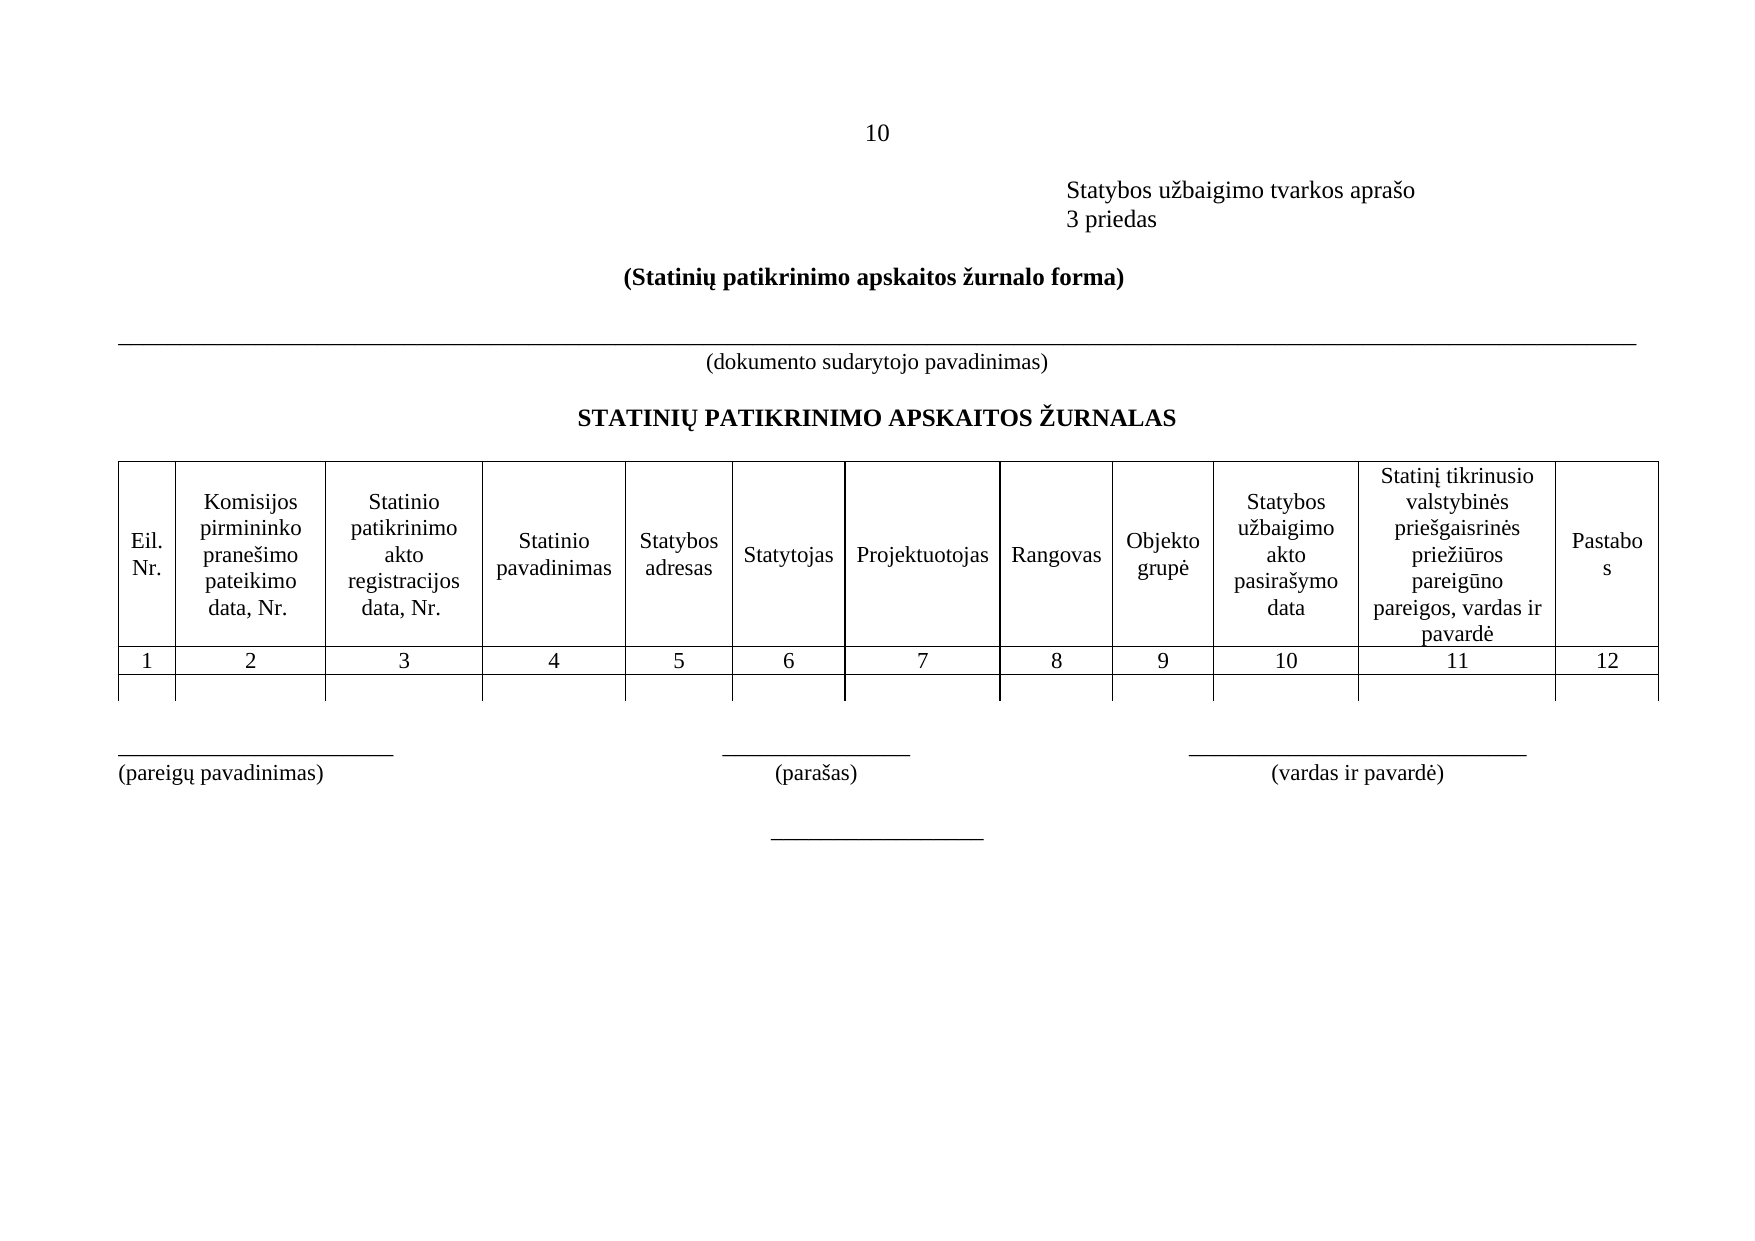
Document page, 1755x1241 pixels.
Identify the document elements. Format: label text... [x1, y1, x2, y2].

table_header Statinio pavadinimas [483, 462, 625, 646]
text 3 priedas [1066, 204, 1636, 233]
text ______________________ _______________ ___________________________ [118, 730, 1636, 758]
table_cell 3 [326, 647, 482, 674]
table_header Rangovas [1001, 462, 1112, 646]
table_header Objekto grupė [1113, 462, 1213, 646]
text (Statinių patikrinimo apskaitos žurnalo forma) [118, 262, 1636, 291]
table_cell [119, 675, 175, 701]
text _ [118, 319, 1636, 344]
text Statybos užbaigimo tvarkos aprašo [1066, 176, 1636, 204]
table_cell 5 [626, 647, 732, 674]
table_cell 1 [119, 647, 175, 674]
table_cell 2 [176, 647, 325, 674]
table_cell 11 [1359, 647, 1555, 674]
table_cell 9 [1113, 647, 1213, 674]
text _________________ [118, 814, 1636, 842]
table_cell [326, 675, 482, 701]
text STATINIŲ PATIKRINIMO APSKAITOS ŽURNALAS [118, 403, 1636, 432]
table_header Statybos adresas [626, 462, 732, 646]
table_cell [846, 675, 999, 701]
table_cell [1556, 675, 1658, 701]
table_header Statinio patikrinimo akto registracijos data, Nr. [326, 462, 482, 646]
table_cell [483, 675, 625, 701]
text (pareigų pavadinimas) (parašas) (vardas ir pavardė) [118, 758, 1636, 785]
table_header Projektuotojas [846, 462, 999, 646]
table_cell [1214, 675, 1358, 701]
table_cell [1113, 675, 1213, 701]
table_cell 4 [483, 647, 625, 674]
table_cell [733, 675, 844, 701]
table_header Komisijos pirmininko pranešimo pateikimo data, Nr. [176, 462, 325, 646]
table_header Statybos užbaigimo akto pasirašymo data [1214, 462, 1358, 646]
table_cell [1001, 675, 1112, 701]
table_cell 7 [846, 647, 999, 674]
table_cell 6 [733, 647, 844, 674]
table_cell 12 [1556, 647, 1658, 674]
table_cell 8 [1001, 647, 1112, 674]
table_cell [626, 675, 732, 701]
table_cell [1359, 675, 1555, 701]
table_header Statytojas [733, 462, 844, 646]
text (dokumento sudarytojo pavadinimas) [118, 348, 1636, 374]
table_cell [176, 675, 325, 701]
table_cell 10 [1214, 647, 1358, 674]
table_header Statinį tikrinusio valstybinės priešgaisrinės priežiūros pareigūno pareigos, vardas ir pavardė [1359, 462, 1555, 646]
table_header Pastabos [1556, 462, 1658, 646]
table_header Eil. Nr. [119, 462, 175, 646]
